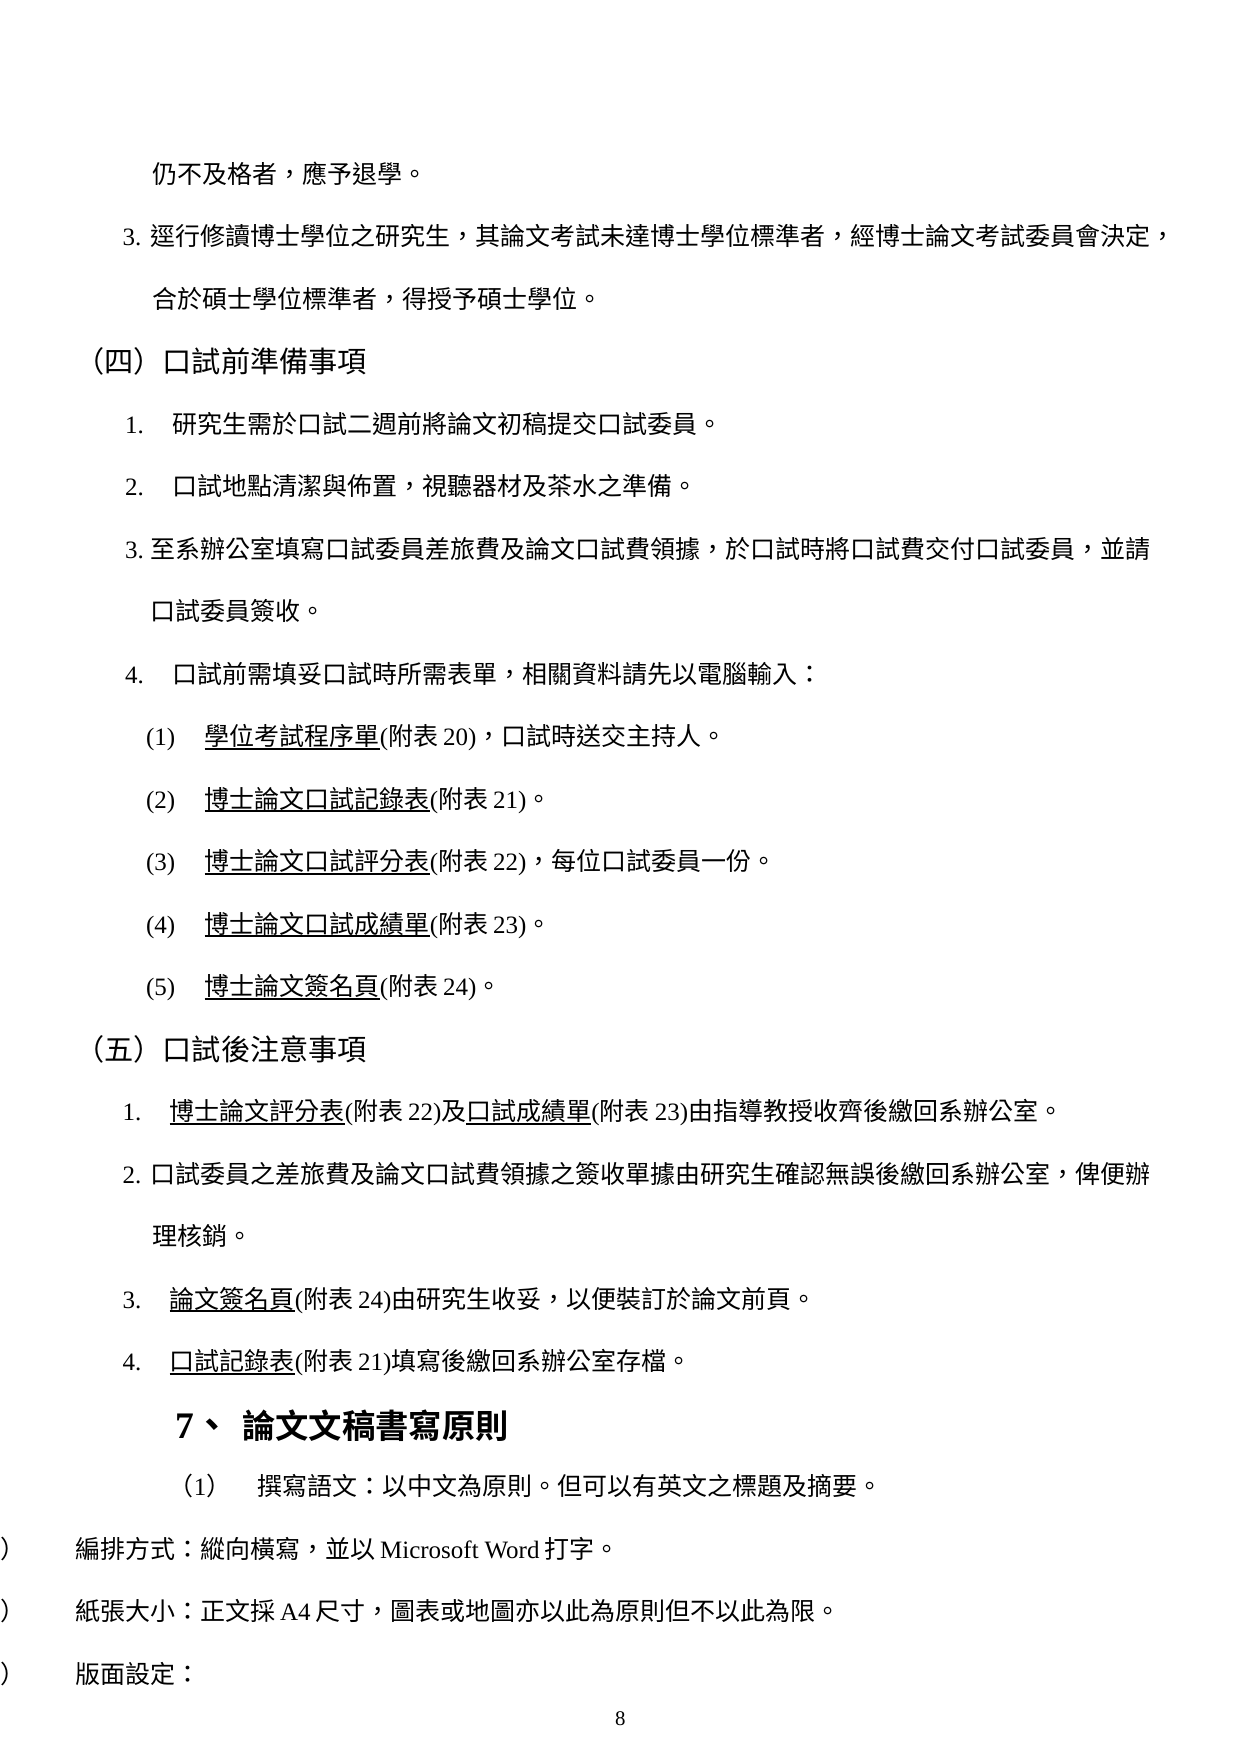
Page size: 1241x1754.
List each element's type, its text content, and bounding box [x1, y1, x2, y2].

list 紙張大小：正文採A4尺寸，圖表或地圖亦以此為原則但不以此為限。 [0, 1568, 1165, 1631]
list 博士論文簽名頁(附表24)。 [175, 943, 1165, 1006]
list 口試前需填妥口試時所需表單，相關資料請先以電腦輸入： [125, 631, 1165, 693]
list 學位考試程序單(附表20)，口試時送交主持人。 [175, 693, 1165, 756]
list 論文簽名頁(附表24)由研究生收妥，以便裝訂於論文前頁。 [122, 1256, 1165, 1318]
list 口試地點清潔與佈置，視聽器材及茶水之準備。 [125, 443, 1165, 506]
list 版面設定： [0, 1631, 1165, 1693]
list 博士論文口試評分表(附表22)，每位口試委員一份。 [175, 818, 1165, 881]
subtitle 論文文稿書寫原則 [175, 1381, 1165, 1443]
subtitle （五）口試後注意事項 [75, 1006, 1165, 1068]
list 至系辦公室填寫口試委員差旅費及論文口試費領據，於口試時將口試費交付口試委員，並請口試委員簽收。 [125, 506, 1165, 631]
list 研究生需於口試二週前將論文初稿提交口試委員。 [125, 381, 1165, 443]
list 仍不及格者，應予退學。 [122, 131, 1165, 193]
list 博士論文評分表(附表22)及口試成績單(附表23)由指導教授收齊後繳回系辦公室。 [122, 1068, 1165, 1131]
list 編排方式：縱向橫寫，並以Microsoft Word打字。 [0, 1506, 1165, 1568]
list 口試記錄表(附表21)填寫後繳回系辦公室存檔。 [122, 1318, 1165, 1381]
subtitle （四）口試前準備事項 [75, 318, 1165, 381]
list 口試委員之差旅費及論文口試費領據之簽收單據由研究生確認無誤後繳回系辦公室，俾便辦理核銷。 [122, 1131, 1165, 1256]
list 逕行修讀博士學位之研究生，其論文考試未達博士學位標準者，經博士論文考試委員會決定，合於碩士學位標準者，得授予碩士學位。 [122, 193, 1165, 318]
list 博士論文口試記錄表(附表21)。 [175, 756, 1165, 818]
list 撰寫語文：以中文為原則。但可以有英文之標題及摘要。 [169, 1443, 1165, 1506]
list 博士論文口試成績單(附表23)。 [175, 881, 1165, 943]
